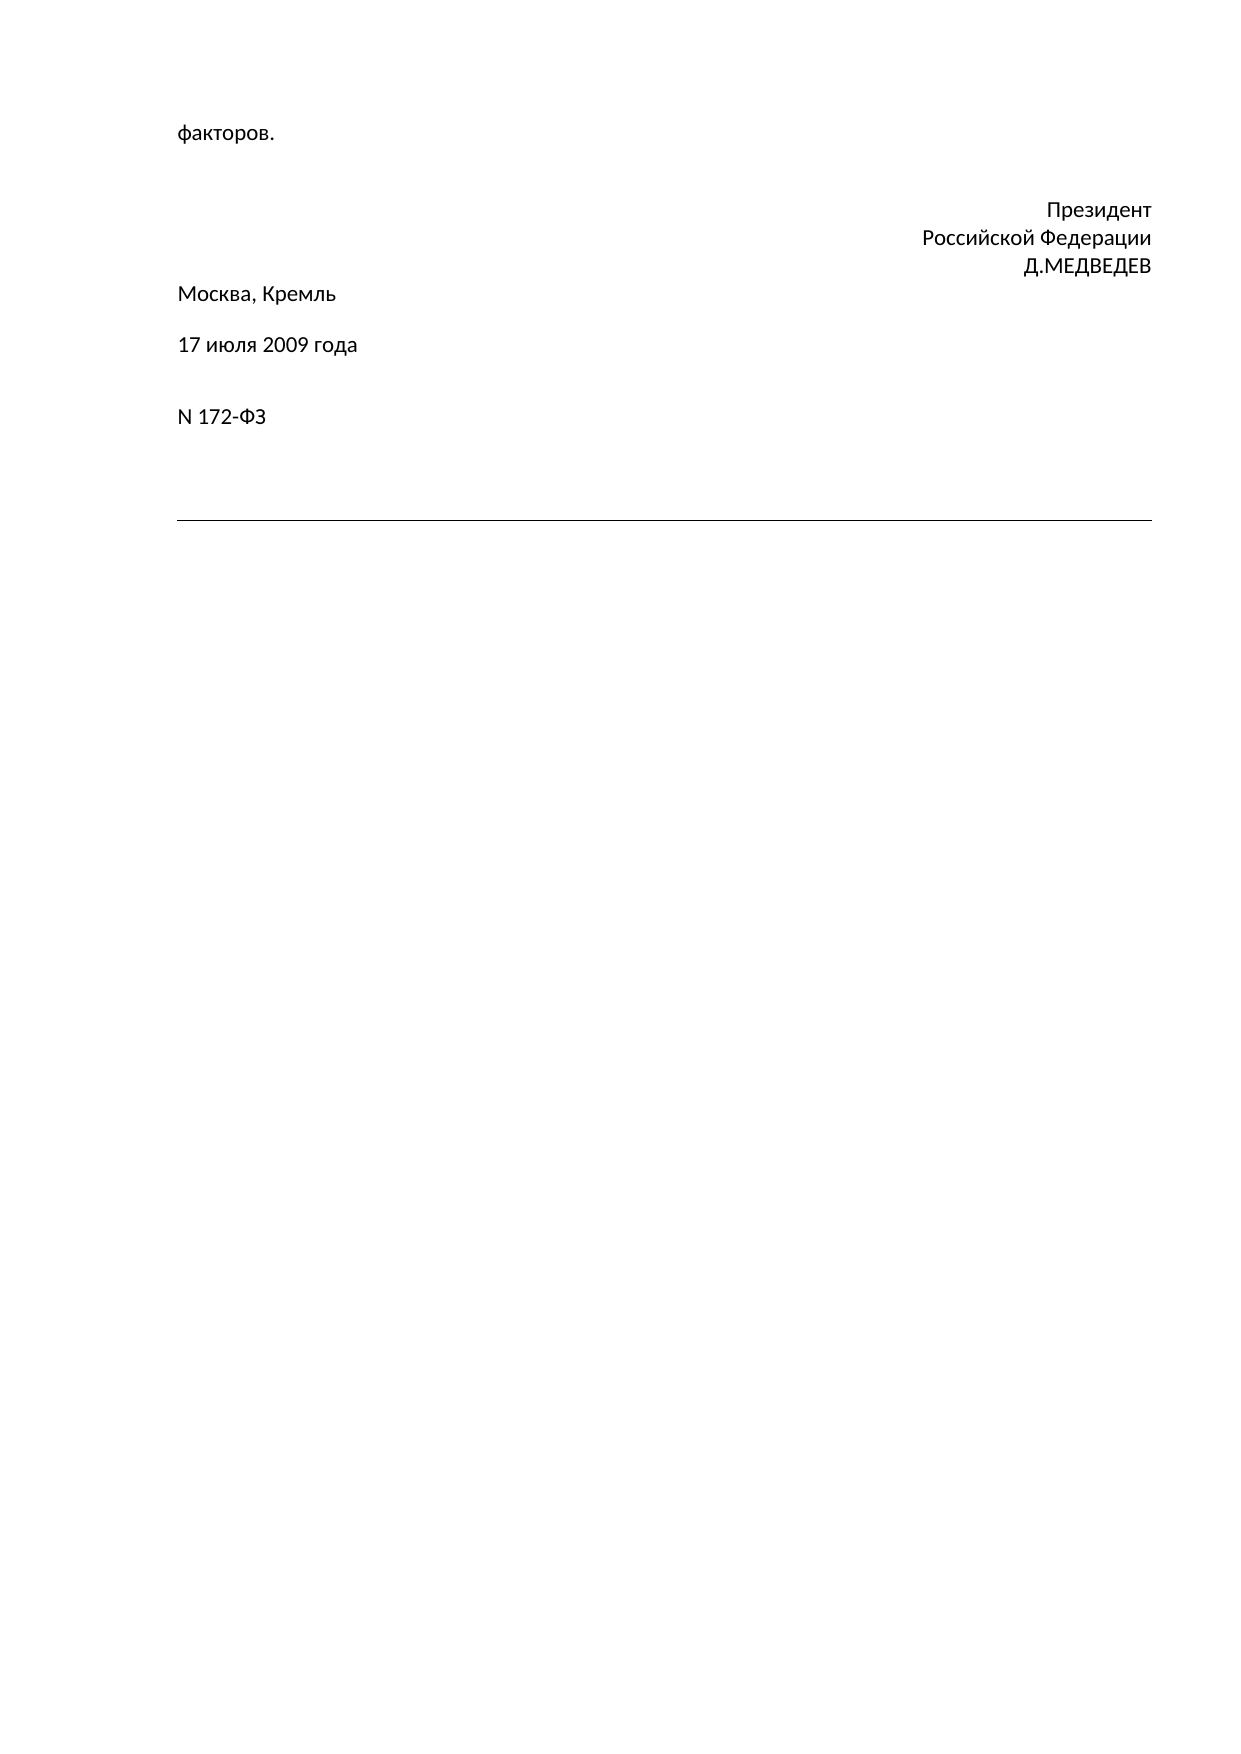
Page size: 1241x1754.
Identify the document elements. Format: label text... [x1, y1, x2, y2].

text 17 июля 2009 года [177, 330, 1152, 358]
text Москва, Кремль [177, 279, 1152, 307]
text Д.МЕДВЕДЕВ [177, 251, 1152, 279]
text Президент [177, 195, 1152, 223]
text Российской Федерации [177, 223, 1152, 251]
text факторов. [177, 118, 1152, 146]
text N 172-ФЗ [177, 402, 1152, 430]
